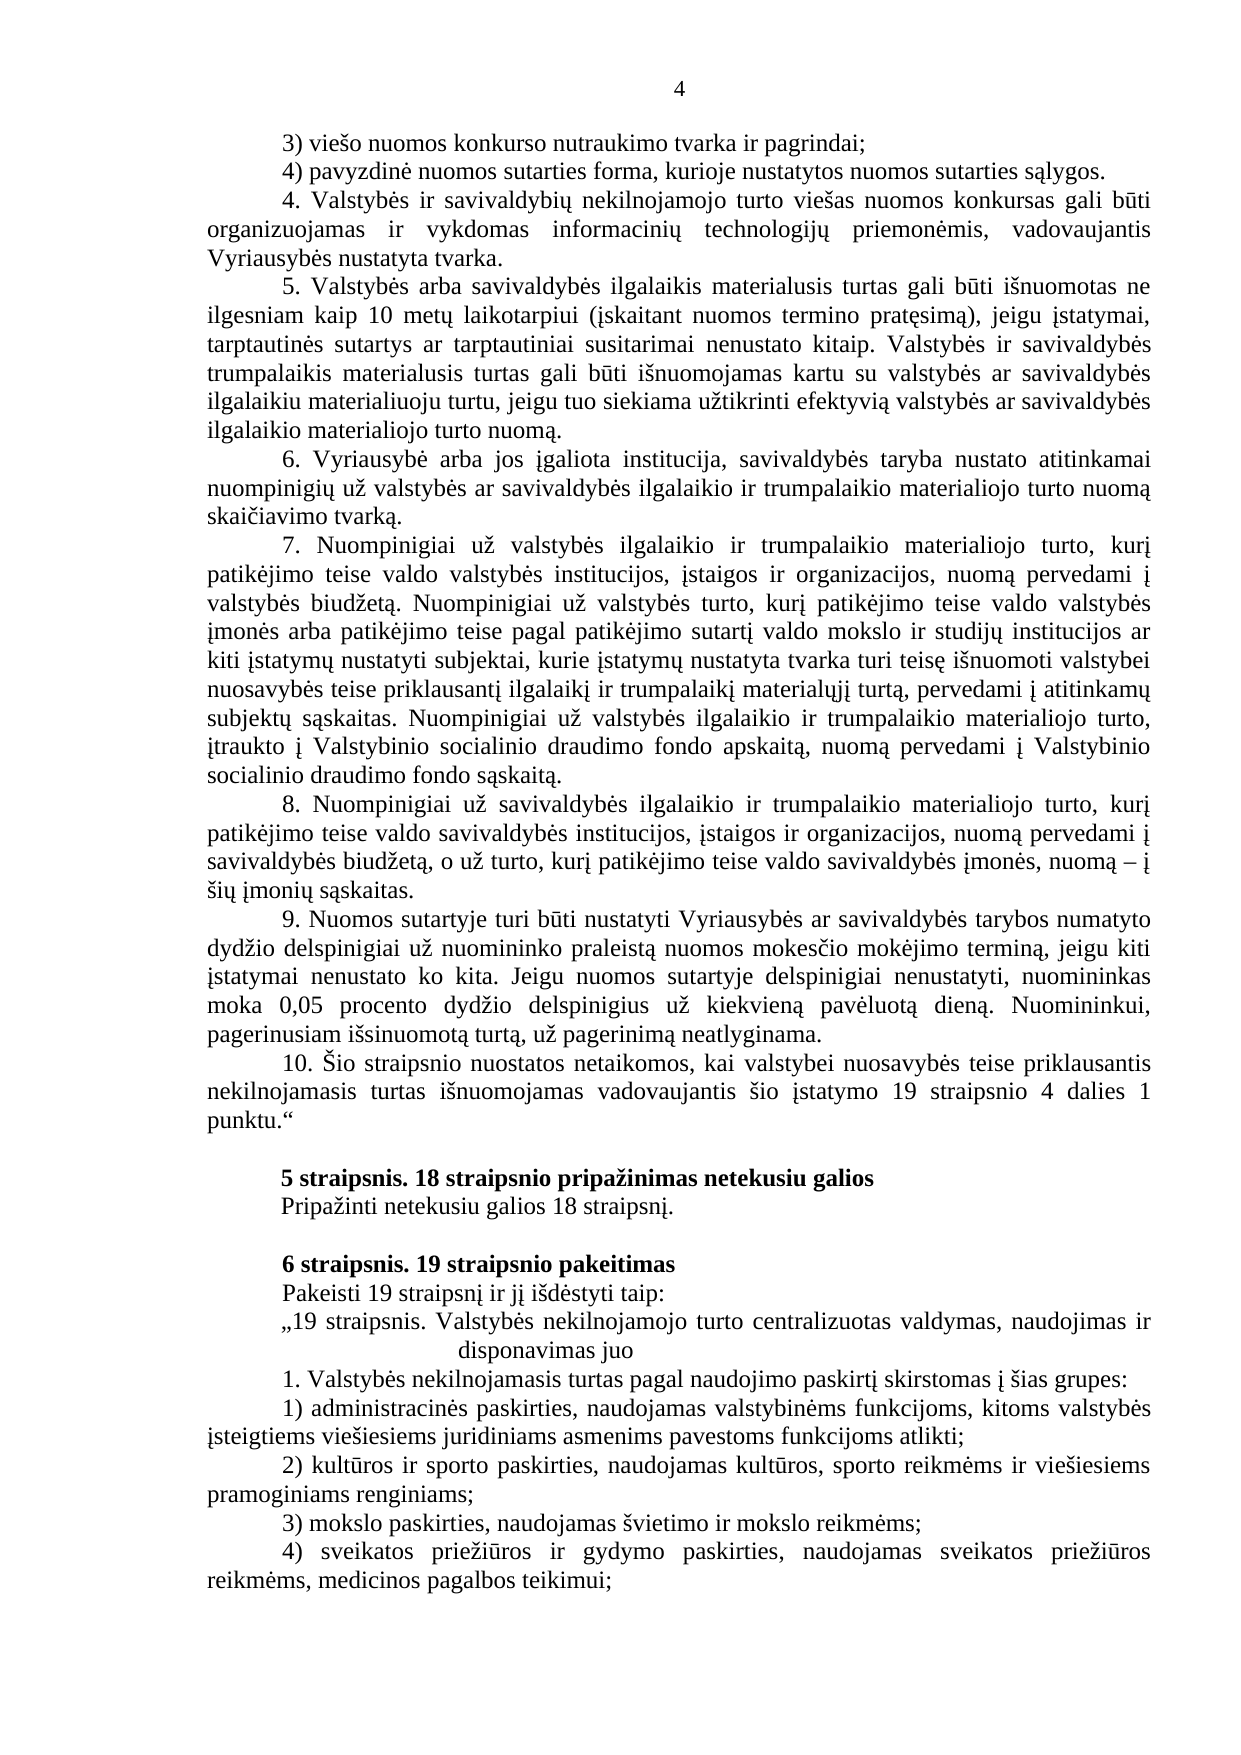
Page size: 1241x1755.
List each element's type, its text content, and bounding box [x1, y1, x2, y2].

text 8. Nuompinigiai už savivaldybės ilgalaikio ir trumpalaikio materialiojo turto, kurį patikėjimo teise valdo savivaldybės institucijos, įstaigos ir organizacijos, nuomą pervedami į savivaldybės biudžetą, o už turto, kurį patikėjimo teise valdo savivaldybės įmonės, nuomą – į šių įmonių sąskaitas. [207, 789, 1152, 904]
text 5. Valstybės arba savivaldybės ilgalaikis materialusis turtas gali būti išnuomotas ne ilgesniam kaip 10 metų laikotarpiui (įskaitant nuomos termino pratęsimą), jeigu įstatymai, tarptautinės sutartys ar tarptautiniai susitarimai nenustato kitaip. Valstybės ir savivaldybės trumpalaikis materialusis turtas gali būti išnuomojamas kartu su valstybės ar savivaldybės ilgalaikiu materialiuoju turtu, jeigu tuo siekiama užtikrinti efektyvią valstybės ar savivaldybės ilgalaikio materialiojo turto nuomą. [207, 271, 1152, 444]
text 2) kultūros ir sporto paskirties, naudojamas kultūros, sporto reikmėms ir viešiesiems pramoginiams renginiams; [207, 1450, 1152, 1508]
text 7. Nuompinigiai už valstybės ilgalaikio ir trumpalaikio materialiojo turto, kurį patikėjimo teise valdo valstybės institucijos, įstaigos ir organizacijos, nuomą pervedami į valstybės biudžetą. Nuompinigiai už valstybės turto, kurį patikėjimo teise valdo valstybės įmonės arba patikėjimo teise pagal patikėjimo sutartį valdo mokslo ir studijų institucijos ar kiti įstatymų nustatyti subjektai, kurie įstatymų nustatyta tvarka turi teisę išnuomoti valstybei nuosavybės teise priklausantį ilgalaikį ir trumpalaikį materialųjį turtą, pervedami į atitinkamų subjektų sąskaitas. Nuompinigiai už valstybės ilgalaikio ir trumpalaikio materialiojo turto, įtraukto į Valstybinio socialinio draudimo fondo apskaitą, nuomą pervedami į Valstybinio socialinio draudimo fondo sąskaitą. [207, 530, 1152, 789]
text Pakeisti 19 straipsnį ir jį išdėstyti taip: [207, 1278, 1152, 1306]
text 3) mokslo paskirties, naudojamas švietimo ir mokslo reikmėms; [207, 1508, 1152, 1536]
text 10. Šio straipsnio nuostatos netaikomos, kai valstybei nuosavybės teise priklausantis nekilnojamasis turtas išnuomojamas vadovaujantis šio įstatymo 19 straipsnio 4 dalies 1 punktu.“ [207, 1048, 1152, 1134]
text 6. Vyriausybė arba jos įgaliota institucija, savivaldybės taryba nustato atitinkamai nuompinigių už valstybės ar savivaldybės ilgalaikio ir trumpalaikio materialiojo turto nuomą skaičiavimo tvarką. [207, 444, 1152, 530]
text 9. Nuomos sutartyje turi būti nustatyti Vyriausybės ar savivaldybės tarybos numatyto dydžio delspinigiai už nuomininko praleistą nuomos mokesčio mokėjimo terminą, jeigu kiti įstatymai nenustato ko kita. Jeigu nuomos sutartyje delspinigiai nenustatyti, nuomininkas moka 0,05 procento dydžio delspinigius už kiekvieną pavėluotą dieną. Nuomininkui, pagerinusiam išsinuomotą turtą, už pagerinimą neatlyginama. [207, 904, 1152, 1048]
text 1. Valstybės nekilnojamasis turtas pagal naudojimo paskirtį skirstomas į šias grupes: [207, 1364, 1152, 1393]
text Pripažinti netekusiu galios 18 straipsnį. [281, 1191, 1152, 1220]
text 6 straipsnis. 19 straipsnio pakeitimas [207, 1249, 1152, 1278]
text 4) sveikatos priežiūros ir gydymo paskirties, naudojamas sveikatos priežiūros reikmėms, medicinos pagalbos teikimui; [207, 1536, 1152, 1594]
text 4) pavyzdinė nuomos sutarties forma, kurioje nustatytos nuomos sutarties sąlygos. [207, 156, 1152, 185]
text 3) viešo nuomos konkurso nutraukimo tvarka ir pagrindai; [207, 128, 1152, 156]
text 5 straipsnis. 18 straipsnio pripažinimas netekusiu galios [281, 1163, 1152, 1191]
text 4. Valstybės ir savivaldybių nekilnojamojo turto viešas nuomos konkursas gali būti organizuojamas ir vykdomas informacinių technologijų priemonėmis, vadovaujantis Vyriausybės nustatyta tvarka. [207, 185, 1152, 271]
text „19 straipsnis. Valstybės nekilnojamojo turto centralizuotas valdymas, naudojimas ir disponavimas juo [281, 1306, 1152, 1364]
text 1) administracinės paskirties, naudojamas valstybinėms funkcijoms, kitoms valstybės įsteigtiems viešiesiems juridiniams asmenims pavestoms funkcijoms atlikti; [207, 1393, 1152, 1450]
